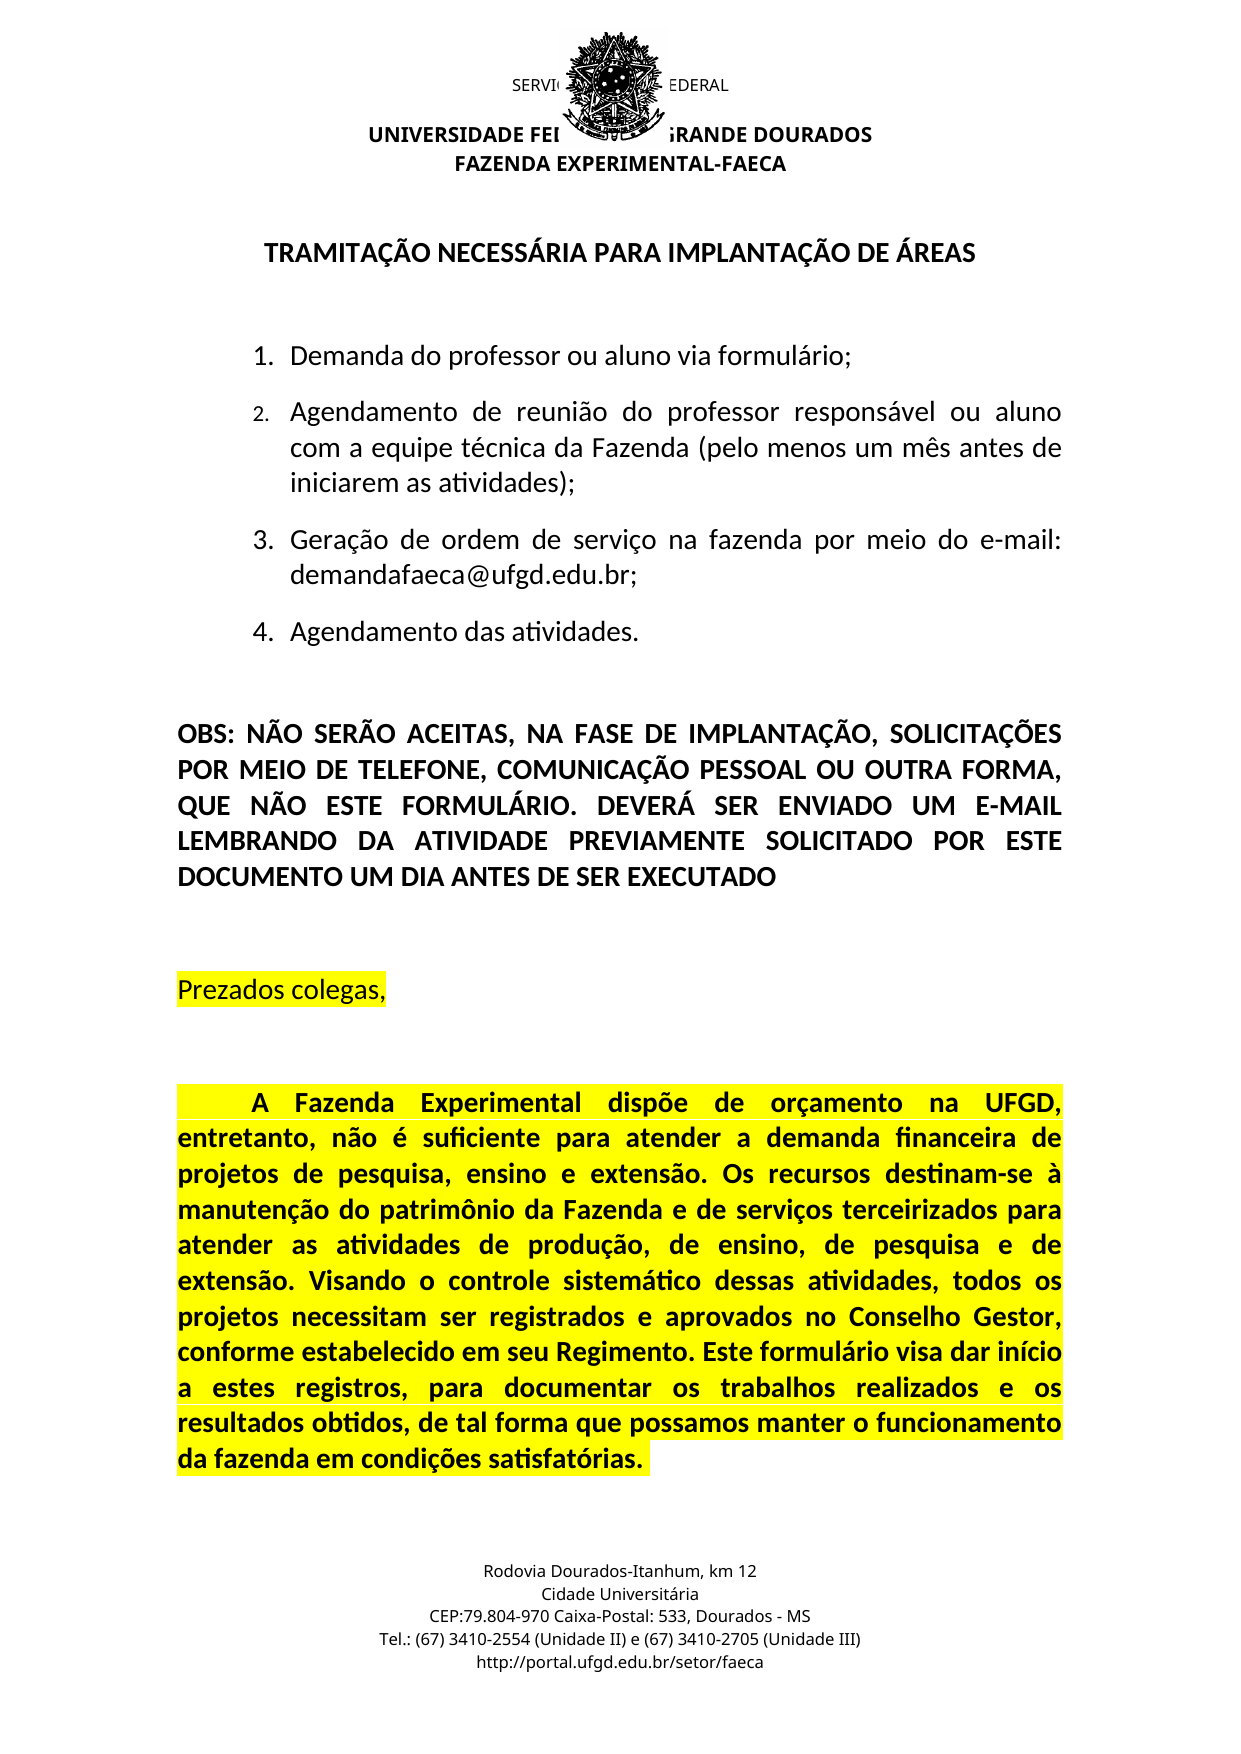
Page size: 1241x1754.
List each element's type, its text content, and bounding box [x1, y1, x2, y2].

text A Fazenda Experimental dispõe de orçamento na UFGD, entretanto, não é suficiente para atender a demanda financeira de projetos de pesquisa, ensino e extensão. Os recursos destinam-se à manutenção do patrimônio da Fazenda e de serviços terceirizados para atender as atividades de produção, de ensino, de pesquisa e de extensão. Visando o controle sistemático dessas atividades, todos os projetos necessitam ser registrados e aprovados no Conselho Gestor, conforme estabelecido em seu Regimento. Este formulário visa dar início a estes registros, para documentar os trabalhos realizados e os resultados obtidos, de tal forma que possamos manter o funcionamento da fazenda em condições satisfatórias. [177, 1084, 1063, 1476]
list Agendamento de reunião do professor responsável ou aluno com a equipe técnica da Fazenda (pelo menos um mês antes de iniciarem as atividades); [252, 393, 1063, 500]
text Prezados colegas, [177, 971, 1063, 1007]
text OBS: NÃO SERÃO ACEITAS, NA FASE DE IMPLANTAÇÃO, SOLICITAÇÕES POR MEIO DE TELEFONE, COMUNICAÇÃO PESSOAL OU OUTRA FORMA, QUE NÃO ESTE FORMULÁRIO. DEVERÁ SER ENVIADO UM E-MAIL LEMBRANDO DA ATIVIDADE PREVIAMENTE SOLICITADO POR ESTE DOCUMENTO UM DIA ANTES DE SER EXECUTADO [177, 716, 1063, 894]
list Agendamento das atividades. [252, 613, 1063, 648]
list Demanda do professor ou aluno via formulário; [252, 337, 1063, 372]
text TRAMITAÇÃO NECESSÁRIA PARA IMPLANTAÇÃO DE ÁREAS [177, 234, 1063, 269]
list Geração de ordem de serviço na fazenda por meio do e-mail: demandafaeca@ufgd.edu.br; [252, 521, 1063, 592]
